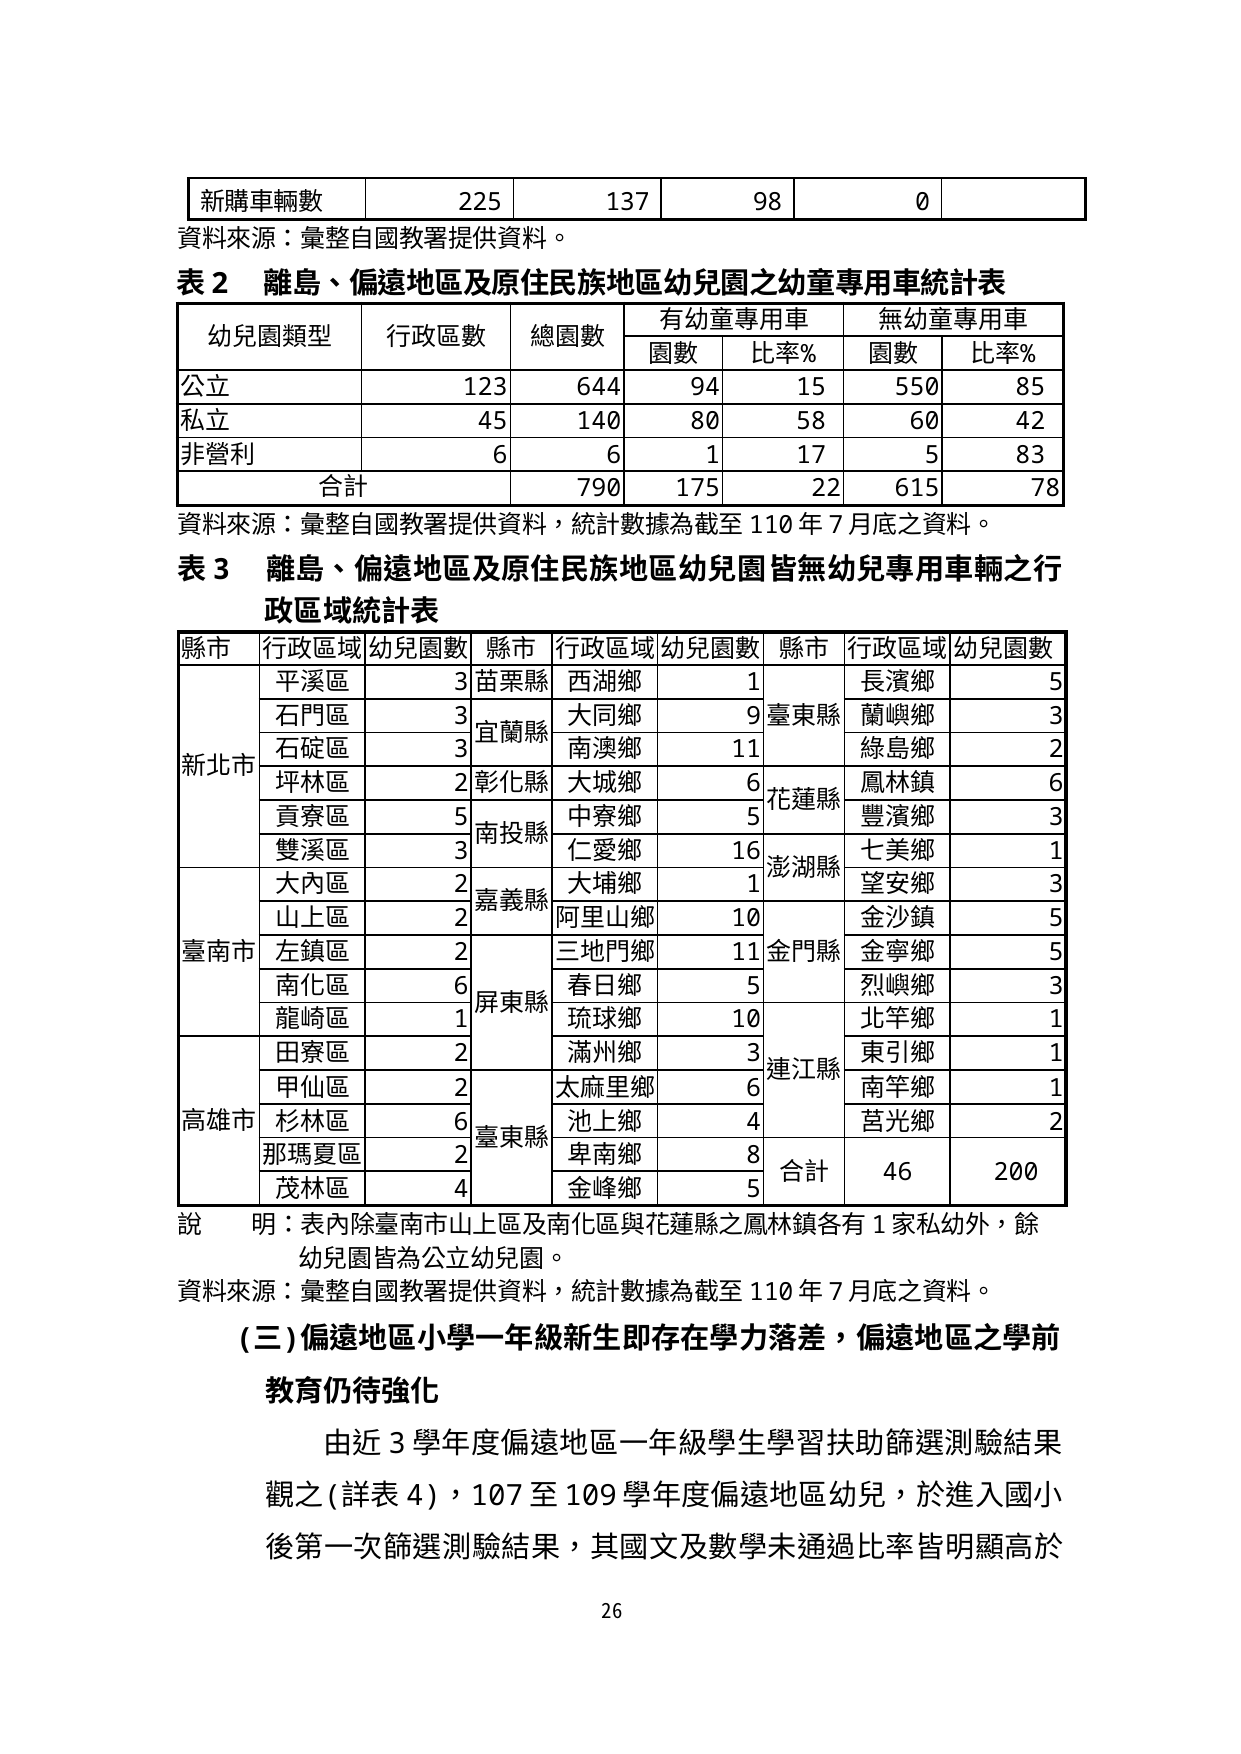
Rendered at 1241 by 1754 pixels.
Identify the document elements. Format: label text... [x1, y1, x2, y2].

table_cell 七美鄉 [845, 835, 949, 867]
table_cell 龍崎區 [260, 1003, 364, 1035]
table_cell 5 [951, 902, 1064, 934]
table_cell 金寧鄉 [845, 936, 949, 968]
table_cell 烈嶼鄉 [845, 970, 949, 1002]
table_cell 15 [723, 371, 843, 403]
table_cell 臺南市 [180, 868, 259, 1035]
table_cell 石門區 [260, 700, 364, 732]
table_cell 三地門鄉 [553, 936, 657, 968]
table_cell 比率% [943, 337, 1062, 369]
table_cell 杉林區 [260, 1105, 364, 1137]
table_cell 3 [366, 733, 470, 765]
table_cell 南投縣 [472, 801, 551, 867]
table_cell 2 [366, 936, 470, 968]
table_cell 4 [658, 1105, 763, 1137]
table_cell 園數 [844, 337, 941, 369]
table_cell 5 [951, 666, 1064, 698]
table_cell 澎湖縣 [764, 835, 844, 900]
table_cell 1 [625, 438, 722, 470]
table_cell 83 [943, 438, 1062, 470]
table_cell 貢寮區 [260, 801, 364, 833]
table_cell 200 [951, 1138, 1064, 1204]
table_cell 金門縣 [764, 902, 844, 1002]
table_cell 3 [658, 1037, 763, 1069]
table_cell 2 [366, 868, 470, 900]
table_cell 46 [845, 1138, 949, 1204]
table_header 總園數 [511, 305, 623, 369]
table_cell 123 [362, 371, 510, 403]
table_cell 大埔鄉 [553, 868, 657, 900]
table_cell 17 [723, 438, 843, 470]
table_cell 5 [658, 1172, 763, 1204]
table_cell 望安鄉 [845, 868, 949, 900]
table_cell 644 [511, 371, 623, 403]
table_header 行政區數 [362, 305, 510, 369]
table_header 行政區域 [260, 634, 364, 664]
table_cell 宜蘭縣 [472, 700, 551, 765]
table_cell 3 [366, 835, 470, 867]
table_cell [942, 179, 1084, 218]
table_cell 合計 [764, 1138, 844, 1204]
table_cell 雙溪區 [260, 835, 364, 867]
table_cell 臺東縣 [472, 1071, 551, 1204]
table_header 行政區域 [553, 634, 657, 664]
text 說 明：表內除臺南市山上區及南化區與花蓮縣之鳳林鎮各有1家私幼外，餘幼兒園皆為公立幼兒園。 [177, 1207, 1063, 1274]
table_cell 98 [662, 179, 793, 218]
table_header 縣市 [472, 634, 551, 664]
table_cell 175 [625, 472, 722, 504]
table_cell 長濱鄉 [845, 666, 949, 698]
table_cell 那瑪夏區 [260, 1138, 364, 1170]
table_cell 甲仙區 [260, 1071, 364, 1103]
table_cell 中寮鄉 [553, 801, 657, 833]
table_cell 3 [951, 700, 1064, 732]
table_cell 3 [366, 666, 470, 698]
table_cell 卑南鄉 [553, 1138, 657, 1170]
table_cell 85 [943, 371, 1062, 403]
table_cell 615 [844, 472, 941, 504]
table_cell 5 [844, 438, 941, 470]
table_cell 北竿鄉 [845, 1003, 949, 1035]
table_cell 茂林區 [260, 1172, 364, 1204]
table_header 縣市 [764, 634, 844, 664]
table_cell 1 [658, 868, 763, 900]
table_cell 鳳林鎮 [845, 767, 949, 799]
table_header 縣市 [180, 634, 259, 664]
table_cell 1 [658, 666, 763, 698]
table_cell 2 [366, 1037, 470, 1069]
table_cell 6 [658, 1071, 763, 1103]
table_header 有幼童專用車 [625, 305, 843, 335]
table_cell 田寮區 [260, 1037, 364, 1069]
table_cell 0 [795, 179, 941, 218]
table_cell 琉球鄉 [553, 1003, 657, 1035]
table_cell 屏東縣 [472, 936, 551, 1069]
table_cell 西湖鄉 [553, 666, 657, 698]
table_cell 私立 [179, 405, 361, 437]
table_cell 莒光鄉 [845, 1105, 949, 1137]
table_cell 彰化縣 [472, 767, 551, 799]
table_cell 2 [951, 733, 1064, 765]
table_cell 嘉義縣 [472, 868, 551, 934]
table_cell 1 [951, 835, 1064, 867]
table_cell 新購車輛數 [190, 179, 365, 218]
table_header 幼兒園數 [658, 634, 763, 664]
table_cell 78 [943, 472, 1062, 504]
table_cell 4 [366, 1172, 470, 1204]
table_cell 園數 [625, 337, 722, 369]
table_cell 10 [658, 1003, 763, 1035]
table_cell 550 [844, 371, 941, 403]
table_cell 坪林區 [260, 767, 364, 799]
table_cell 16 [658, 835, 763, 867]
text 表3 離島、偏遠地區及原住民族地區幼兒園皆無幼兒專用車輛之行政區域統計表 [177, 546, 1063, 630]
table_cell 山上區 [260, 902, 364, 934]
table_cell 1 [366, 1003, 470, 1035]
table_cell 3 [951, 970, 1064, 1002]
table_cell 2 [951, 1105, 1064, 1137]
table_cell 南澳鄉 [553, 733, 657, 765]
table_cell 大城鄉 [553, 767, 657, 799]
table_cell 新北市 [180, 666, 259, 867]
table_cell 5 [658, 801, 763, 833]
table_cell 94 [625, 371, 722, 403]
table_cell 140 [511, 405, 623, 437]
table_cell 2 [366, 902, 470, 934]
table_cell 蘭嶼鄉 [845, 700, 949, 732]
table_cell 南化區 [260, 970, 364, 1002]
table_cell 公立 [179, 371, 361, 403]
table_cell 太麻里鄉 [553, 1071, 657, 1103]
table_header 幼兒園數 [951, 634, 1064, 664]
table_cell 5 [951, 936, 1064, 968]
table_cell 東引鄉 [845, 1037, 949, 1069]
table_cell 22 [723, 472, 843, 504]
table_cell 6 [951, 767, 1064, 799]
table_cell 臺東縣 [764, 666, 844, 765]
table_cell 苗栗縣 [472, 666, 551, 698]
table_cell 10 [658, 902, 763, 934]
table_cell 225 [366, 179, 513, 218]
table_cell 1 [951, 1071, 1064, 1103]
table_cell 石碇區 [260, 733, 364, 765]
table_cell 6 [366, 1105, 470, 1137]
table_cell 非營利 [179, 438, 361, 470]
table_cell 11 [658, 733, 763, 765]
table_cell 11 [658, 936, 763, 968]
table_cell 大同鄉 [553, 700, 657, 732]
table_cell 阿里山鄉 [553, 902, 657, 934]
table_cell 豐濱鄉 [845, 801, 949, 833]
table_cell 左鎮區 [260, 936, 364, 968]
table_cell 2 [366, 1138, 470, 1170]
table_cell 6 [511, 438, 623, 470]
table_cell 6 [362, 438, 510, 470]
table_cell 大內區 [260, 868, 364, 900]
table_cell 5 [658, 970, 763, 1002]
text 資料來源：彙整自國教署提供資料。 [177, 221, 1063, 254]
table_cell 池上鄉 [553, 1105, 657, 1137]
table_cell 綠島鄉 [845, 733, 949, 765]
table_header 行政區域 [845, 634, 949, 664]
table_cell 金峰鄉 [553, 1172, 657, 1204]
table_cell 2 [366, 767, 470, 799]
text 資料來源：彙整自國教署提供資料，統計數據為截至110年7月底之資料。 [177, 507, 1063, 541]
table_cell 60 [844, 405, 941, 437]
table_header 幼兒園數 [366, 634, 470, 664]
table_cell 58 [723, 405, 843, 437]
table_cell 春日鄉 [553, 970, 657, 1002]
table_cell 9 [658, 700, 763, 732]
table_cell 南竿鄉 [845, 1071, 949, 1103]
text (三)偏遠地區小學一年級新生即存在學力落差，偏遠地區之學前教育仍待強化 [236, 1307, 1063, 1411]
table_cell 合計 [179, 472, 510, 504]
table_cell 高雄市 [180, 1037, 259, 1204]
table_cell 790 [511, 472, 623, 504]
table_cell 45 [362, 405, 510, 437]
table_cell 金沙鎮 [845, 902, 949, 934]
table_cell 1 [951, 1003, 1064, 1035]
text 表2 離島、偏遠地區及原住民族地區幼兒園之幼童專用車統計表 [176, 259, 1063, 302]
text 資料來源：彙整自國教署提供資料，統計數據為截至110年7月底之資料。 [177, 1274, 1063, 1307]
table_cell 仁愛鄉 [553, 835, 657, 867]
table_cell 連江縣 [764, 1003, 844, 1137]
table_cell 8 [658, 1138, 763, 1170]
table_cell 花蓮縣 [764, 767, 844, 833]
table_cell 6 [366, 970, 470, 1002]
table_cell 3 [366, 700, 470, 732]
table_cell 3 [951, 868, 1064, 900]
text 由近3學年度偏遠地區一年級學生學習扶助篩選測驗結果觀之(詳表4)，107至109學年度偏遠地區幼兒，於進入國小後第一次篩選測驗結果，其國文及數學未通過比率皆明顯高於 [265, 1411, 1063, 1568]
table_cell 2 [366, 1071, 470, 1103]
table_cell 滿州鄉 [553, 1037, 657, 1069]
table_cell 6 [658, 767, 763, 799]
table_cell 5 [366, 801, 470, 833]
table_cell 80 [625, 405, 722, 437]
table_cell 1 [951, 1037, 1064, 1069]
table_header 幼兒園類型 [179, 305, 361, 369]
table_cell 42 [943, 405, 1062, 437]
table_cell 137 [514, 179, 660, 218]
table_cell 比率% [723, 337, 843, 369]
table_cell 平溪區 [260, 666, 364, 698]
table_header 無幼童專用車 [844, 305, 1062, 335]
table_cell 3 [951, 801, 1064, 833]
